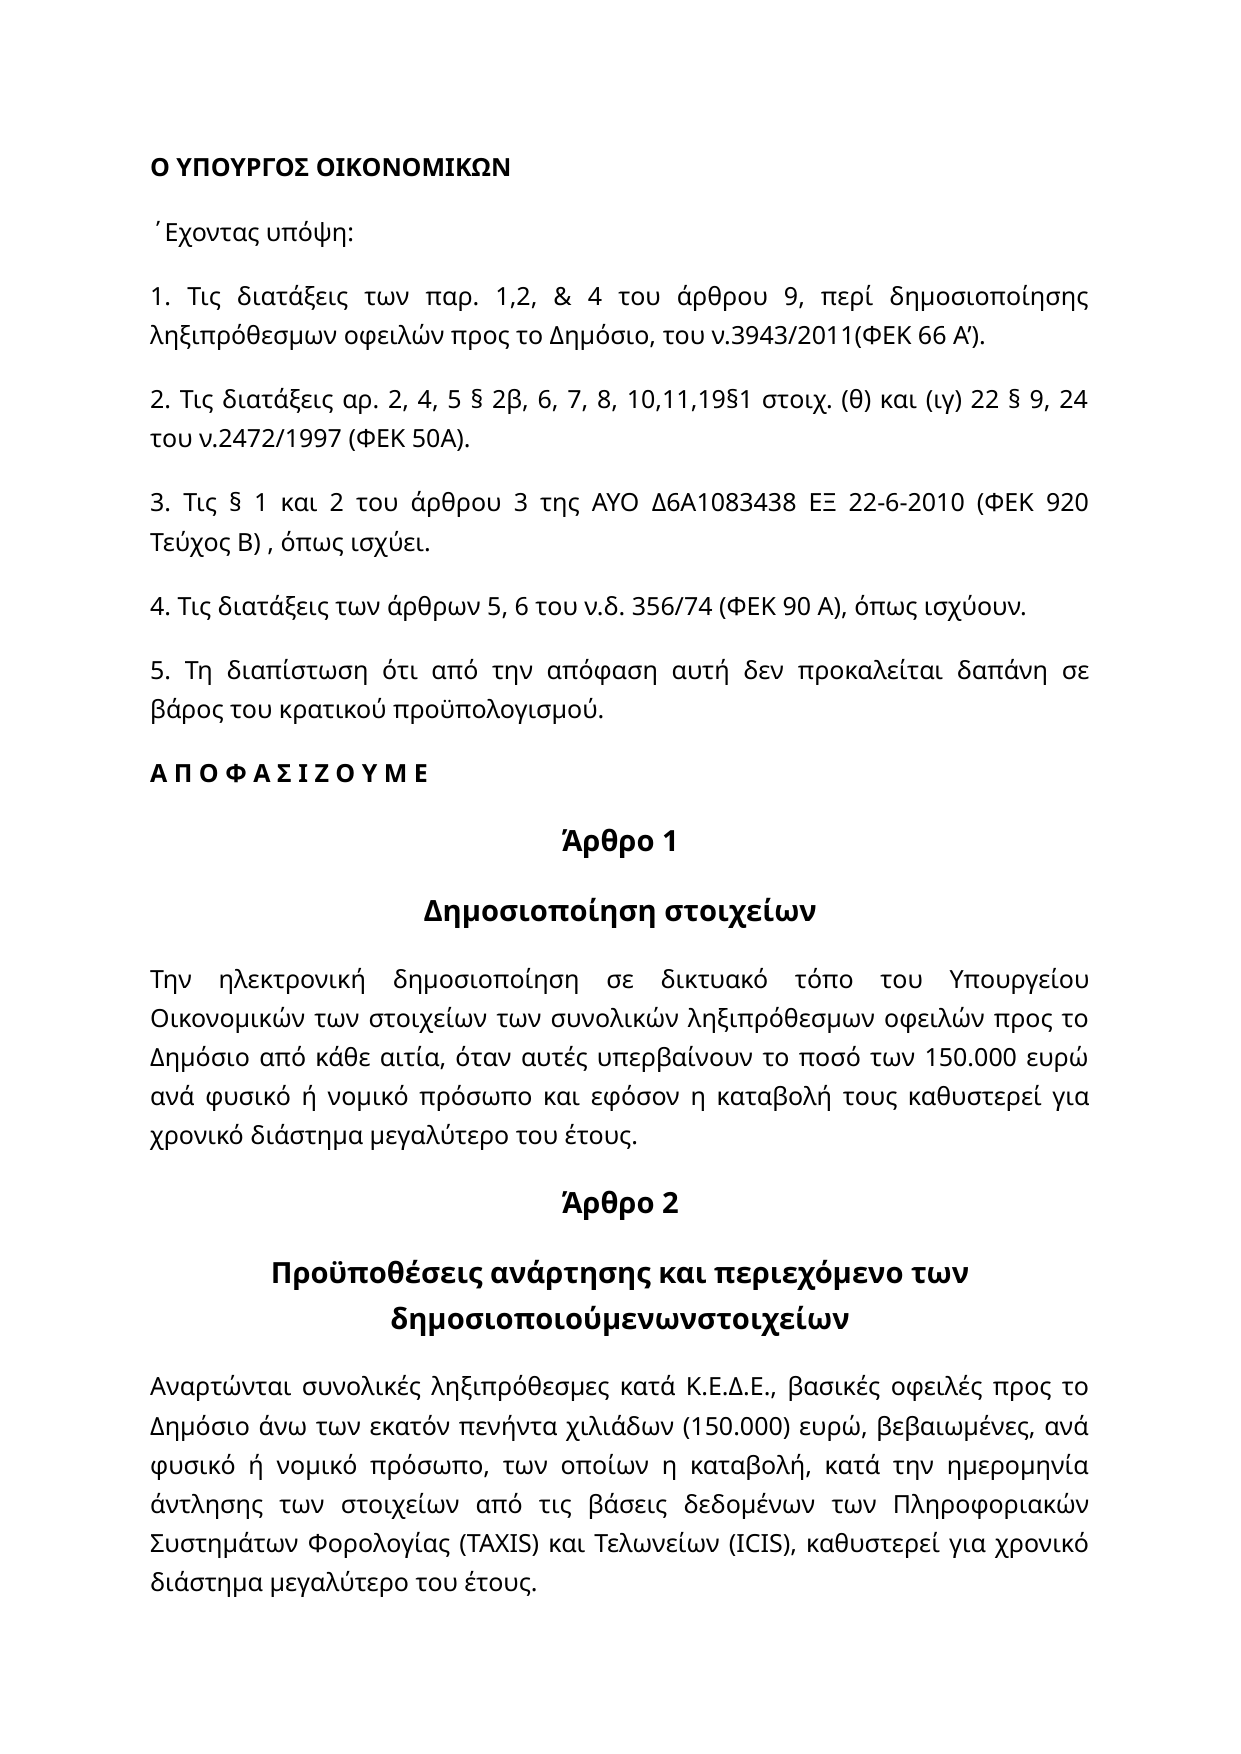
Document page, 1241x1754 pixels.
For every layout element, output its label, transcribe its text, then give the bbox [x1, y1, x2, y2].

subtitle Άρθρο 2 [150, 1182, 1090, 1222]
subtitle Προϋποθέσεις ανάρτησης και περιεχόμενο των δημοσιοποιούμενωνστοιχείων [150, 1253, 1090, 1338]
text ΄Εχοντας υπόψη: [150, 214, 1090, 248]
text 4. Τις διατάξεις των άρθρων 5, 6 του ν.δ. 356/74 (ΦΕΚ 90 Α), όπως ισχύουν. [150, 588, 1090, 622]
text 1. Τις διατάξεις των παρ. 1,2, & 4 του άρθρου 9, περί δημοσιοποίησης ληξιπρόθεσμων οφειλών προς το Δημόσιο, του ν.3943/2011(ΦΕΚ 66 Α’). [150, 278, 1090, 352]
subtitle Δημοσιοποίηση στοιχείων [150, 891, 1090, 930]
text Την ηλεκτρονική δημοσιοποίηση σε δικτυακό τόπο του Υπουργείου Οικονομικών των στοιχείων των συνολικών ληξιπρόθεσμων οφειλών προς το Δημόσιο από κάθε αιτία, όταν αυτές υπερβαίνουν το ποσό των 150.000 ευρώ ανά φυσικό ή νομικό πρόσωπο και εφόσον η καταβολή τους καθυστερεί για χρονικό διάστημα μεγαλύτερο του έτους. [150, 961, 1090, 1152]
text 5. Τη διαπίστωση ότι από την απόφαση αυτή δεν προκαλείται δαπάνη σε βάρος του κρατικού προϋπολογισμού. [150, 652, 1090, 726]
text 2. Τις διατάξεις αρ. 2, 4, 5 § 2β, 6, 7, 8, 10,11,19§1 στοιχ. (θ) και (ιγ) 22 § 9, 24 του ν.2472/1997 (ΦΕΚ 50Α). [150, 382, 1090, 455]
text Ο ΥΠΟΥΡΓΟΣ ΟΙΚΟΝΟΜΙΚΩΝ [150, 150, 1090, 184]
subtitle Άρθρο 1 [150, 820, 1090, 860]
text Α Π Ο Φ Α Σ Ι Ζ Ο Υ Μ Ε [150, 756, 1090, 790]
text 3. Τις § 1 και 2 του άρθρου 3 της ΑΥΟ Δ6Α1083438 ΕΞ 22-6-2010 (ΦΕΚ 920 Τεύχος Β) , όπως ισχύει. [150, 485, 1090, 558]
text Αναρτώνται συνολικές ληξιπρόθεσμες κατά Κ.Ε.Δ.Ε., βασικές οφειλές προς το Δημόσιο άνω των εκατόν πενήντα χιλιάδων (150.000) ευρώ, βεβαιωμένες, ανά φυσικό ή νομικό πρόσωπο, των οποίων η καταβολή, κατά την ημερομηνία άντλησης των στοιχείων από τις βάσεις δεδομένων των Πληροφοριακών Συστημάτων Φορολογίας (TAXIS) και Τελωνείων (ICIS), καθυστερεί για χρονικό διάστημα μεγαλύτερο του έτους. [150, 1369, 1090, 1599]
